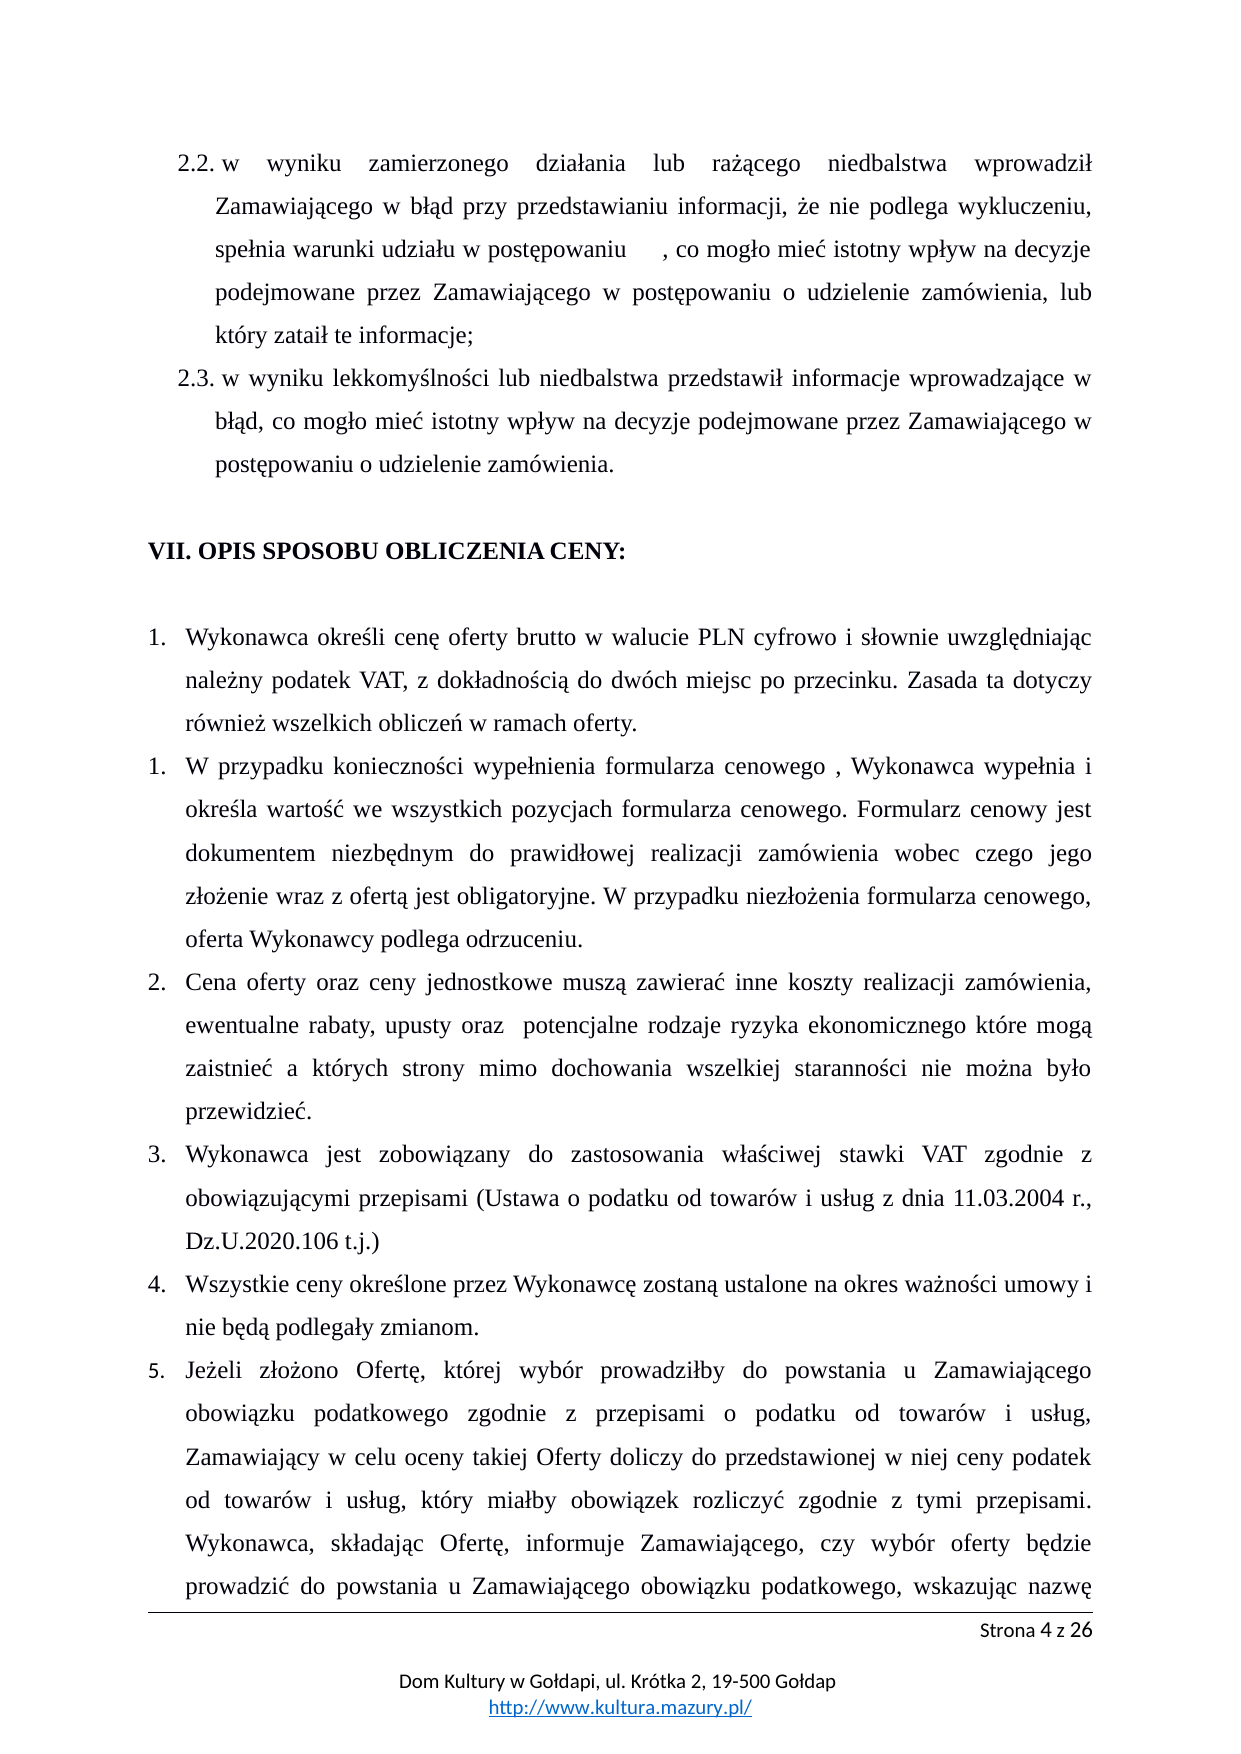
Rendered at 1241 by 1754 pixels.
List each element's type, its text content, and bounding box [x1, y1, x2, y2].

list Jeżeli złożono Ofertę, której wybór prowadziłby do powstania u Zamawiającego obowiązku podatkowego zgodnie z przepisami o podatku od towarów i usług, Zamawiający w celu oceny takiej Oferty doliczy do przedstawionej w niej ceny podatek od towarów i usług, który miałby obowiązek rozliczyć zgodnie z tymi przepisami. Wykonawca, składając Ofertę, informuje Zamawiającego, czy wybór oferty będzie prowadzić do powstania u Zamawiającego obowiązku podatkowego, wskazując nazwę [148, 1355, 1093, 1600]
list Wszystkie ceny określone przez Wykonawcę zostaną ustalone na okres ważności umowy i nie będą podlegały zmianom. [148, 1269, 1093, 1341]
list Cena oferty oraz ceny jednostkowe muszą zawierać inne koszty realizacji zamówienia, ewentualne rabaty, upusty oraz potencjalne rodzaje ryzyka ekonomicznego które mogą zaistnieć a których strony mimo dochowania wszelkiej staranności nie można było przewidzieć. [148, 967, 1093, 1125]
list w wyniku lekkomyślności lub niedbalstwa przedstawił informacje wprowadzające w błąd, co mogło mieć istotny wpływ na decyzje podejmowane przez Zamawiającego w postępowaniu o udzielenie zamówienia. [177, 363, 1093, 478]
list Wykonawca określi cenę oferty brutto w walucie PLN cyfrowo i słownie uwzględniając należny podatek VAT, z dokładnością do dwóch miejsc po przecinku. Zasada ta dotyczy również wszelkich obliczeń w ramach oferty. [148, 622, 1093, 737]
text VII. OPIS SPOSOBU OBLICZENIA CENY: [148, 536, 1093, 564]
list W przypadku konieczności wypełnienia formularza cenowego , Wykonawca wypełnia i określa wartość we wszystkich pozycjach formularza cenowego. Formularz cenowy jest dokumentem niezbędnym do prawidłowej realizacji zamówienia wobec czego jego złożenie wraz z ofertą jest obligatoryjne. W przypadku niezłożenia formularza cenowego, oferta Wykonawcy podlega odrzuceniu. [148, 751, 1093, 953]
list Wykonawca jest zobowiązany do zastosowania właściwej stawki VAT zgodnie z obowiązującymi przepisami (Ustawa o podatku od towarów i usług z dnia 11.03.2004 r., Dz.U.2020.106 t.j.) [148, 1139, 1093, 1254]
list w wyniku zamierzonego działania lub rażącego niedbalstwa wprowadził Zamawiającego w błąd przy przedstawianiu informacji, że nie podlega wykluczeniu, spełnia warunki udziału w postępowaniu , co mogło mieć istotny wpływ na decyzje podejmowane przez Zamawiającego w postępowaniu o udzielenie zamówienia, lub który zataił te informacje; [177, 148, 1093, 349]
